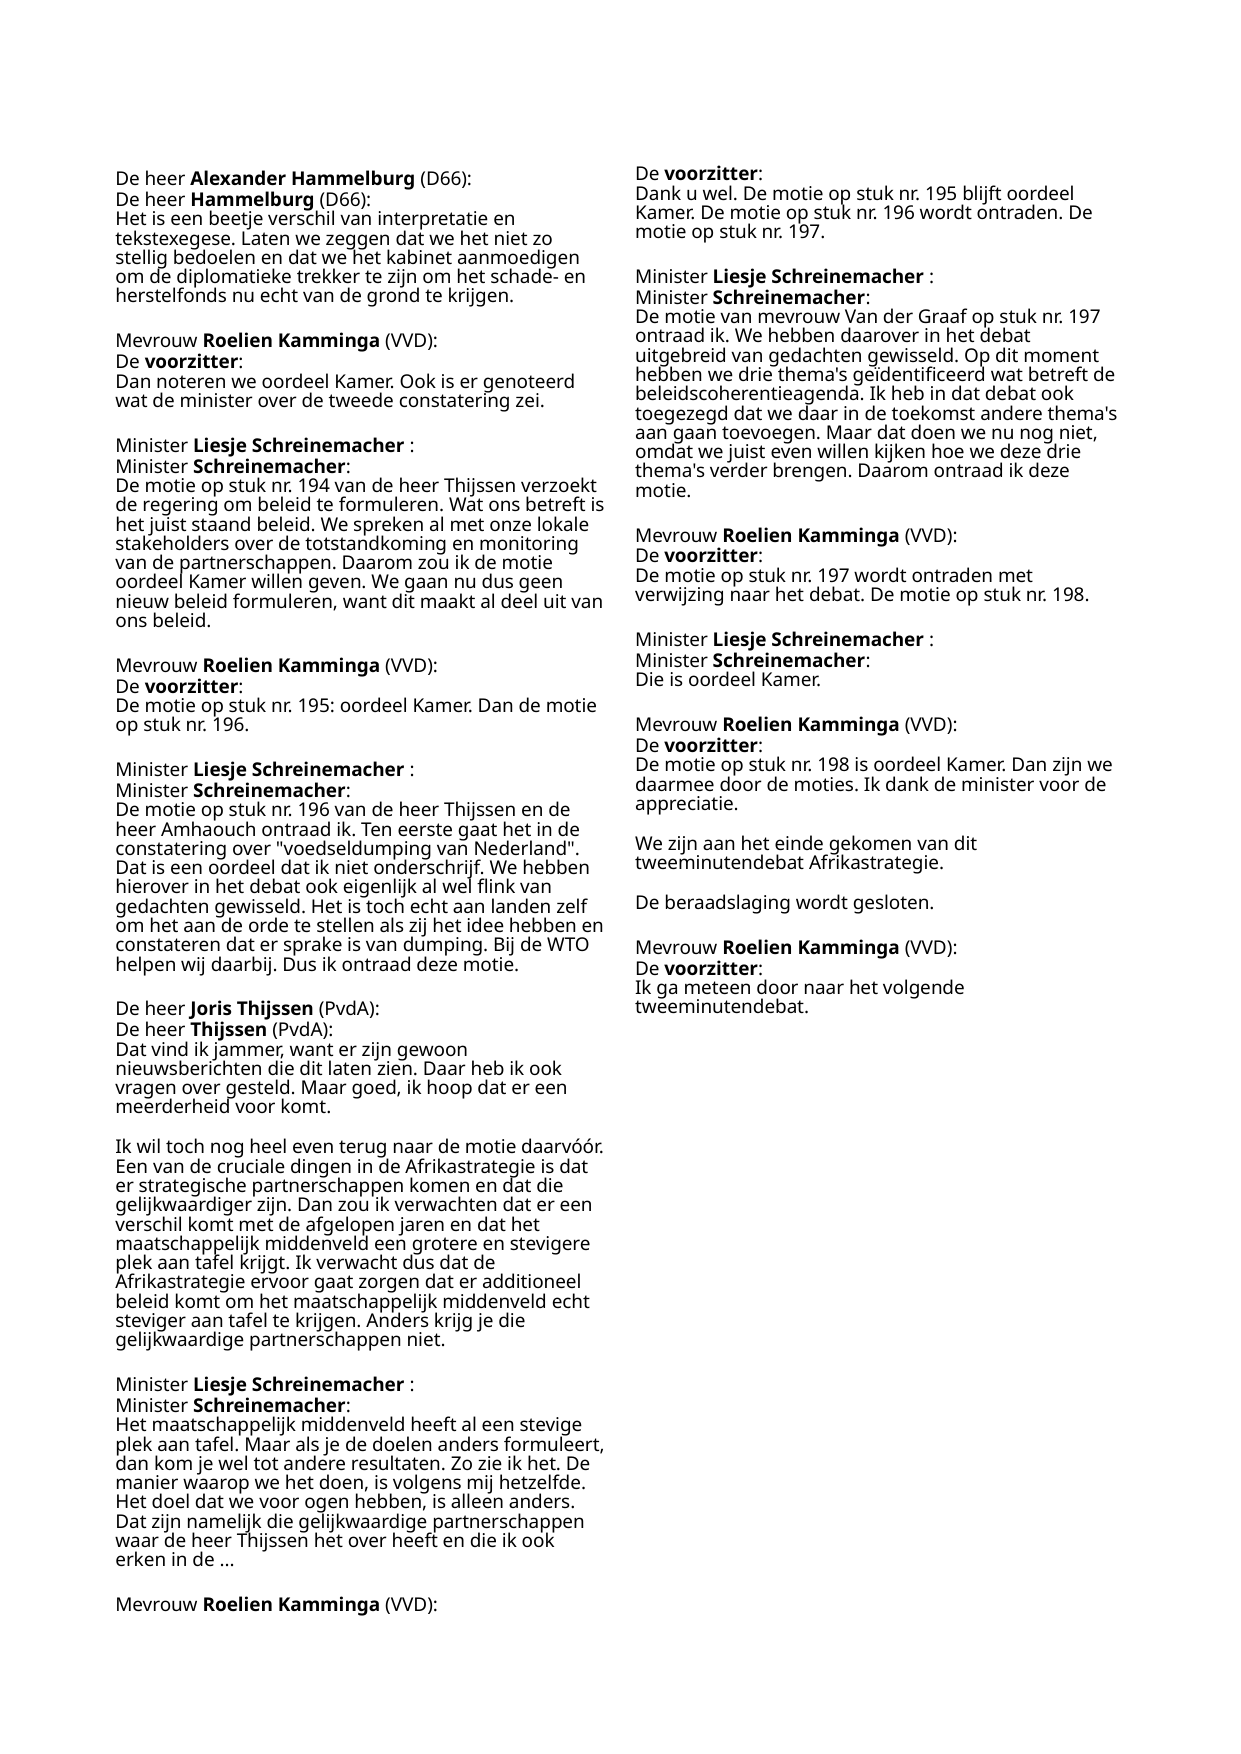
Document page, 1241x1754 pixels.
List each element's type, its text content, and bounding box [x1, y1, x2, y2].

text De heer Joris Thijssen (PvdA): [115, 996, 605, 1021]
text Minister Schreinemacher: [115, 782, 605, 801]
text Het is een beetje verschil van interpretatie en tekstexegese. Laten we zeggen dat we het niet zo stellig bedoelen en dat we het kabinet aanmoedigen om de diplomatieke trekker te zijn om het schade- en herstelfonds nu echt van de grond te krijgen. [115, 210, 605, 307]
text Minister Liesje Schreinemacher : [635, 263, 1125, 289]
text De voorzitter: [635, 960, 1125, 979]
text De motie op stuk nr. 195: oordeel Kamer. Dan de motie op stuk nr. 196. [115, 697, 605, 736]
text Minister Schreinemacher: [635, 289, 1125, 308]
text De voorzitter: [115, 678, 605, 697]
text Minister Liesje Schreinemacher : [115, 756, 605, 782]
text De beraadslaging wordt gesloten. [635, 894, 1125, 913]
text Minister Schreinemacher: [115, 1397, 605, 1416]
text Minister Liesje Schreinemacher : [115, 432, 605, 458]
text Ik wil toch nog heel even terug naar de motie daarvóór. Een van de cruciale dingen in de Afrikastrategie is dat er strategische partnerschappen komen en dat die gelijkwaardiger zijn. Dan zou ik verwachten dat er een verschil komt met de afgelopen jaren en dat het maatschappelijk middenveld een grotere en stevigere plek aan tafel krijgt. Ik verwacht dus dat de Afrikastrategie ervoor gaat zorgen dat er additioneel beleid komt om het maatschappelijk middenveld echt steviger aan tafel te krijgen. Anders krijg je die gelijkwaardige partnerschappen niet. [115, 1138, 605, 1350]
text Het maatschappelijk middenveld heeft al een stevige plek aan tafel. Maar als je de doelen anders formuleert, dan kom je wel tot andere resultaten. Zo zie ik het. De manier waarop we het doen, is volgens mij hetzelfde. Het doel dat we voor ogen hebben, is alleen anders. Dat zijn namelijk die gelijkwaardige partnerschappen waar de heer Thijssen het over heeft en die ik ook erken in de ... [115, 1416, 605, 1570]
text Ik ga meteen door naar het volgende tweeminutendebat. [635, 979, 1125, 1018]
text De voorzitter: [635, 737, 1125, 756]
text Mevrouw Roelien Kamminga (VVD): [635, 522, 1125, 547]
text Minister Schreinemacher: [635, 652, 1125, 671]
text Dank u wel. De motie op stuk nr. 195 blijft oordeel Kamer. De motie op stuk nr. 196 wordt ontraden. De motie op stuk nr. 197. [635, 184, 1125, 242]
text De motie op stuk nr. 196 van de heer Thijssen en de heer Amhaouch ontraad ik. Ten eerste gaat het in de constatering over "voedseldumping van Nederland". Dat is een oordeel dat ik niet onderschrijf. We hebben hierover in het debat ook eigenlijk al wel flink van gedachten gewisseld. Het is toch echt aan landen zelf om het aan de orde te stellen als zij het idee hebben en constateren dat er sprake is van dumping. Bij de WTO helpen wij daarbij. Dus ik ontraad deze motie. [115, 801, 605, 975]
text Mevrouw Roelien Kamminga (VVD): [635, 711, 1125, 737]
text De voorzitter: [635, 165, 1125, 184]
text De heer Alexander Hammelburg (D66): [115, 165, 605, 191]
text Dat vind ik jammer, want er zijn gewoon nieuwsberichten die dit laten zien. Daar heb ik ook vragen over gesteld. Maar goed, ik hoop dat er een meerderheid voor komt. [115, 1041, 605, 1118]
text Mevrouw Roelien Kamminga (VVD): [635, 934, 1125, 960]
text De motie van mevrouw Van der Graaf op stuk nr. 197 ontraad ik. We hebben daarover in het debat uitgebreid van gedachten gewisseld. Op dit moment hebben we drie thema's geïdentificeerd wat betreft de beleidscoherentieagenda. Ik heb in dat debat ook toegezegd dat we daar in de toekomst andere thema's aan gaan toevoegen. Maar dat doen we nu nog niet, omdat we juist even willen kijken hoe we deze drie thema's verder brengen. Daarom ontraad ik deze motie. [635, 308, 1125, 501]
text De voorzitter: [115, 353, 605, 373]
text We zijn aan het einde gekomen van dit tweeminutendebat Afrikastrategie. [635, 835, 1125, 873]
text Minister Schreinemacher: [115, 458, 605, 477]
text Mevrouw Roelien Kamminga (VVD): [115, 1591, 605, 1617]
text De motie op stuk nr. 194 van de heer Thijssen verzoekt de regering om beleid te formuleren. Wat ons betreft is het juist staand beleid. We spreken al met onze lokale stakeholders over de totstandkoming en monitoring van de partnerschappen. Daarom zou ik de motie oordeel Kamer willen geven. We gaan nu dus geen nieuw beleid formuleren, want dit maakt al deel uit van ons beleid. [115, 477, 605, 631]
text Minister Liesje Schreinemacher : [115, 1371, 605, 1397]
text Die is oordeel Kamer. [635, 671, 1125, 690]
text De motie op stuk nr. 197 wordt ontraden met verwijzing naar het debat. De motie op stuk nr. 198. [635, 567, 1125, 605]
text Minister Liesje Schreinemacher : [635, 626, 1125, 652]
text Dan noteren we oordeel Kamer. Ook is er genoteerd wat de minister over de tweede constatering zei. [115, 373, 605, 411]
text Mevrouw Roelien Kamminga (VVD): [115, 652, 605, 678]
text De heer Thijssen (PvdA): [115, 1021, 605, 1041]
text De motie op stuk nr. 198 is oordeel Kamer. Dan zijn we daarmee door de moties. Ik dank de minister voor de appreciatie. [635, 756, 1125, 814]
text De voorzitter: [635, 547, 1125, 567]
text De heer Hammelburg (D66): [115, 191, 605, 210]
text Mevrouw Roelien Kamminga (VVD): [115, 328, 605, 353]
